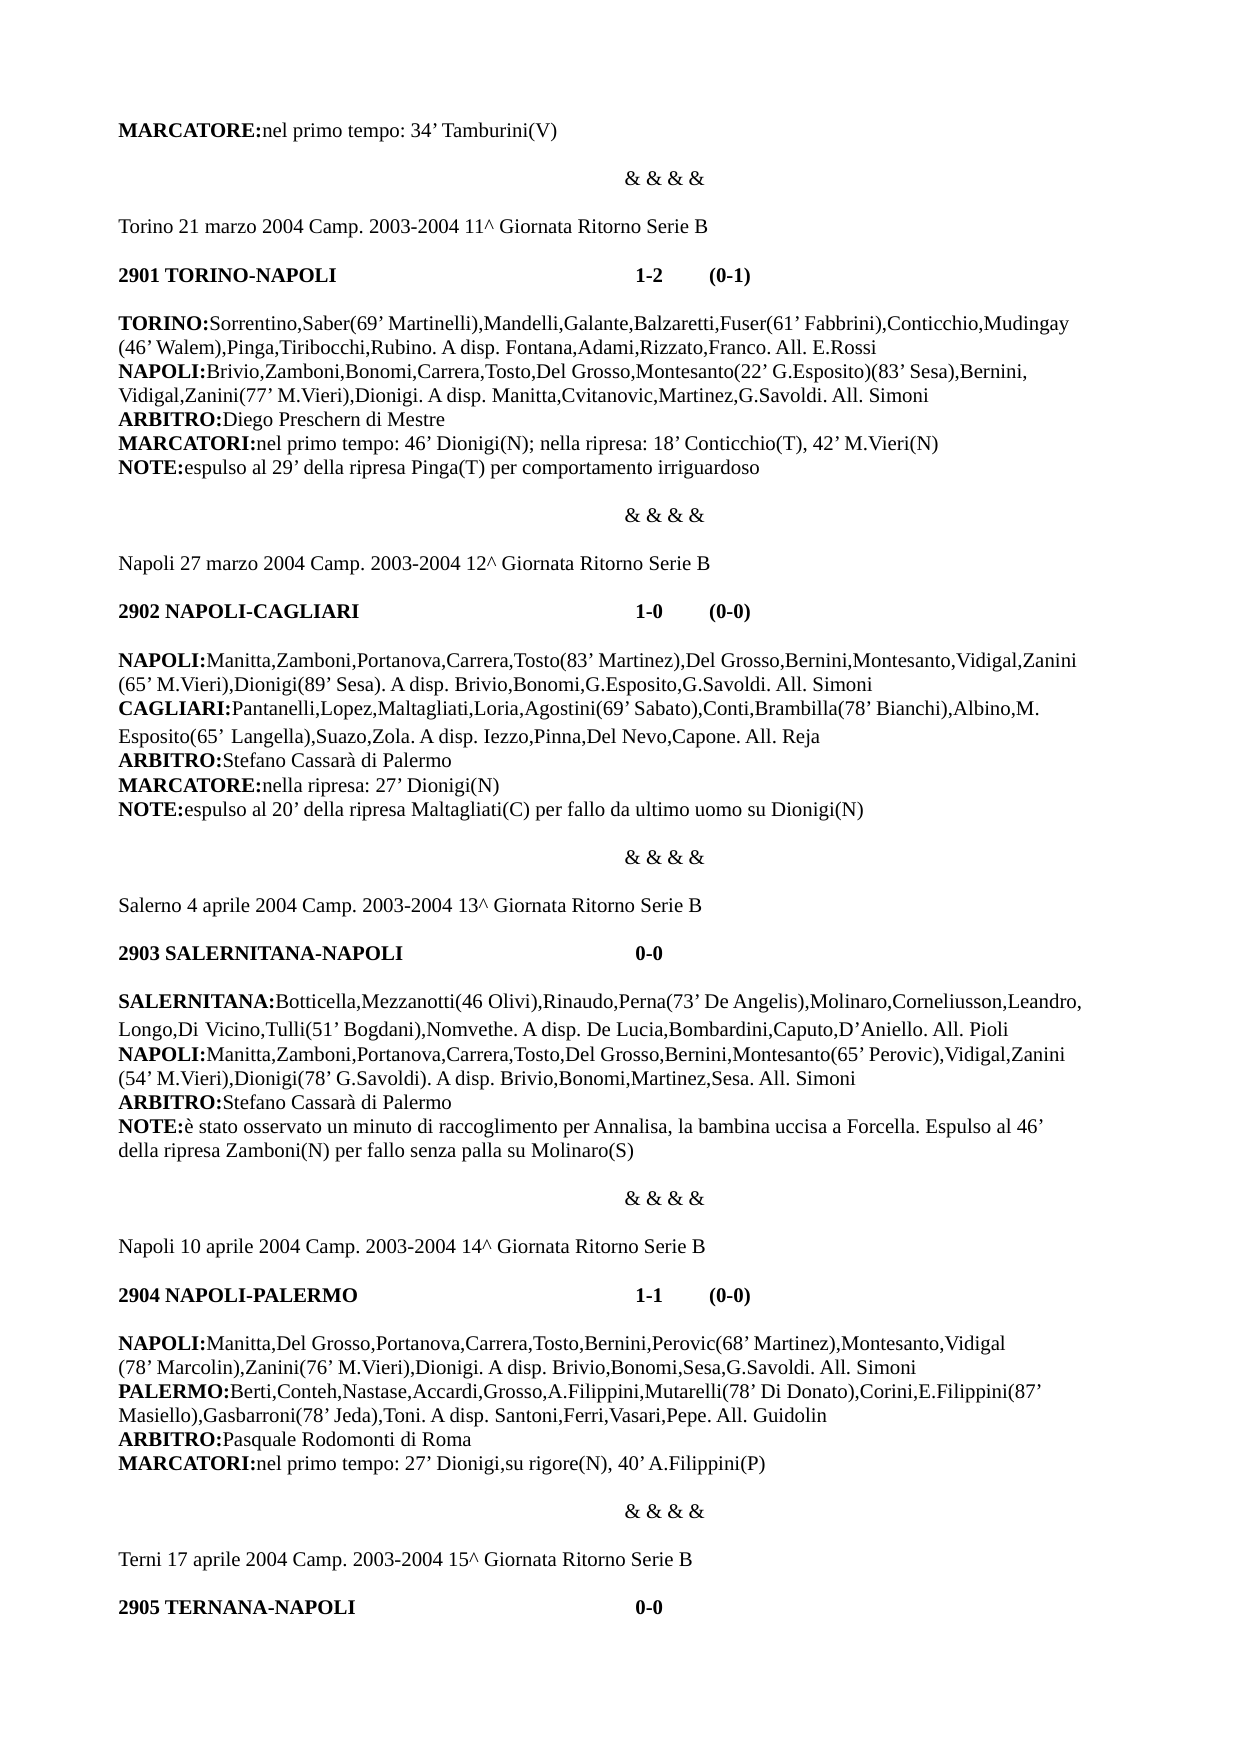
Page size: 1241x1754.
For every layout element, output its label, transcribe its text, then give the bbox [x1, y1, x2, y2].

text NAPOLI:Manitta,Zamboni,Portanova,Carrera,Tosto(83’ Martinez),Del Grosso,Bernini,Montesanto,Vidigal,Zanini [118, 647, 1211, 672]
text NAPOLI:Manitta,Zamboni,Portanova,Carrera,Tosto,Del Grosso,Bernini,Montesanto(65’ Perovic),Vidigal,Zanini [118, 1042, 1211, 1066]
text NOTE:espulso al 29’ della ripresa Pinga(T) per comportamento irriguardoso [118, 455, 1211, 479]
text 2903 SALERNITANA-NAPOLI 0-0 [118, 941, 1211, 965]
text 2901 TORINO-NAPOLI 1-2 (0-1) [118, 262, 1211, 287]
text Esposito(65’ Langella),Suazo,Zola. A disp. Iezzo,Pinna,Del Nevo,Capone. All. Reja [118, 720, 1211, 748]
text Terni 17 aprile 2004 Camp. 2003-2004 15^ Giornata Ritorno Serie B [118, 1547, 1211, 1571]
text (65’ M.Vieri),Dionigi(89’ Sesa). A disp. Brivio,Bonomi,G.Esposito,G.Savoldi. All. Simoni [118, 672, 1211, 696]
text Salerno 4 aprile 2004 Camp. 2003-2004 13^ Giornata Ritorno Serie B [118, 893, 1211, 917]
text (46’ Walem),Pinga,Tiribocchi,Rubino. A disp. Fontana,Adami,Rizzato,Franco. All. E.Rossi [118, 335, 1211, 359]
text & & & & [118, 845, 1211, 869]
text & & & & [118, 1499, 1211, 1523]
text PALERMO:Berti,Conteh,Nastase,Accardi,Grosso,A.Filippini,Mutarelli(78’ Di Donato),Corini,E.Filippini(87’ [118, 1379, 1211, 1403]
text 2904 NAPOLI-PALERMO 1-1 (0-0) [118, 1282, 1211, 1307]
text della ripresa Zamboni(N) per fallo senza palla su Molinaro(S) [118, 1138, 1211, 1162]
text ARBITRO:Pasquale Rodomonti di Roma [118, 1427, 1211, 1451]
text SALERNITANA:Botticella,Mezzanotti(46 Olivi),Rinaudo,Perna(73’ De Angelis),Molinaro,Corneliusson,Leandro, [118, 989, 1211, 1013]
text Vidigal,Zanini(77’ M.Vieri),Dionigi. A disp. Manitta,Cvitanovic,Martinez,G.Savoldi. All. Simoni [118, 383, 1211, 407]
text (78’ Marcolin),Zanini(76’ M.Vieri),Dionigi. A disp. Brivio,Bonomi,Sesa,G.Savoldi. All. Simoni [118, 1355, 1211, 1379]
text ARBITRO:Stefano Cassarà di Palermo [118, 1090, 1211, 1114]
text Torino 21 marzo 2004 Camp. 2003-2004 11^ Giornata Ritorno Serie B [118, 214, 1211, 238]
text Napoli 27 marzo 2004 Camp. 2003-2004 12^ Giornata Ritorno Serie B [118, 551, 1211, 575]
text (54’ M.Vieri),Dionigi(78’ G.Savoldi). A disp. Brivio,Bonomi,Martinez,Sesa. All. Simoni [118, 1066, 1211, 1090]
text Longo,Di Vicino,Tulli(51’ Bogdani),Nomvethe. A disp. De Lucia,Bombardini,Caputo,D’Aniello. All. Pioli [118, 1013, 1211, 1042]
text NAPOLI:Manitta,Del Grosso,Portanova,Carrera,Tosto,Bernini,Perovic(68’ Martinez),Montesanto,Vidigal [118, 1331, 1211, 1355]
text NOTE:è stato osservato un minuto di raccoglimento per Annalisa, la bambina uccisa a Forcella. Espulso al 46’ [118, 1114, 1211, 1138]
text ARBITRO:Diego Preschern di Mestre [118, 407, 1211, 431]
text Napoli 10 aprile 2004 Camp. 2003-2004 14^ Giornata Ritorno Serie B [118, 1234, 1211, 1258]
text 2902 NAPOLI-CAGLIARI 1-0 (0-0) [118, 599, 1211, 623]
text MARCATORE:nella ripresa: 27’ Dionigi(N) [118, 772, 1211, 797]
text & & & & [118, 166, 1211, 190]
text ARBITRO:Stefano Cassarà di Palermo [118, 748, 1211, 772]
text & & & & [118, 1186, 1211, 1210]
text MARCATORI:nel primo tempo: 27’ Dionigi,su rigore(N), 40’ A.Filippini(P) [118, 1451, 1211, 1475]
text CAGLIARI:Pantanelli,Lopez,Maltagliati,Loria,Agostini(69’ Sabato),Conti,Brambilla(78’ Bianchi),Albino,M. [118, 696, 1211, 720]
text NOTE:espulso al 20’ della ripresa Maltagliati(C) per fallo da ultimo uomo su Dionigi(N) [118, 797, 1211, 821]
text NAPOLI:Brivio,Zamboni,Bonomi,Carrera,Tosto,Del Grosso,Montesanto(22’ G.Esposito)(83’ Sesa),Bernini, [118, 359, 1211, 383]
text Masiello),Gasbarroni(78’ Jeda),Toni. A disp. Santoni,Ferri,Vasari,Pepe. All. Guidolin [118, 1403, 1211, 1427]
text MARCATORI:nel primo tempo: 46’ Dionigi(N); nella ripresa: 18’ Conticchio(T), 42’ M.Vieri(N) [118, 431, 1211, 455]
text & & & & [118, 503, 1211, 527]
text TORINO:Sorrentino,Saber(69’ Martinelli),Mandelli,Galante,Balzaretti,Fuser(61’ Fabbrini),Conticchio,Mudingay [118, 311, 1211, 335]
text MARCATORE:nel primo tempo: 34’ Tamburini(V) [118, 118, 1211, 142]
text 2905 TERNANA-NAPOLI 0-0 [118, 1595, 1211, 1619]
